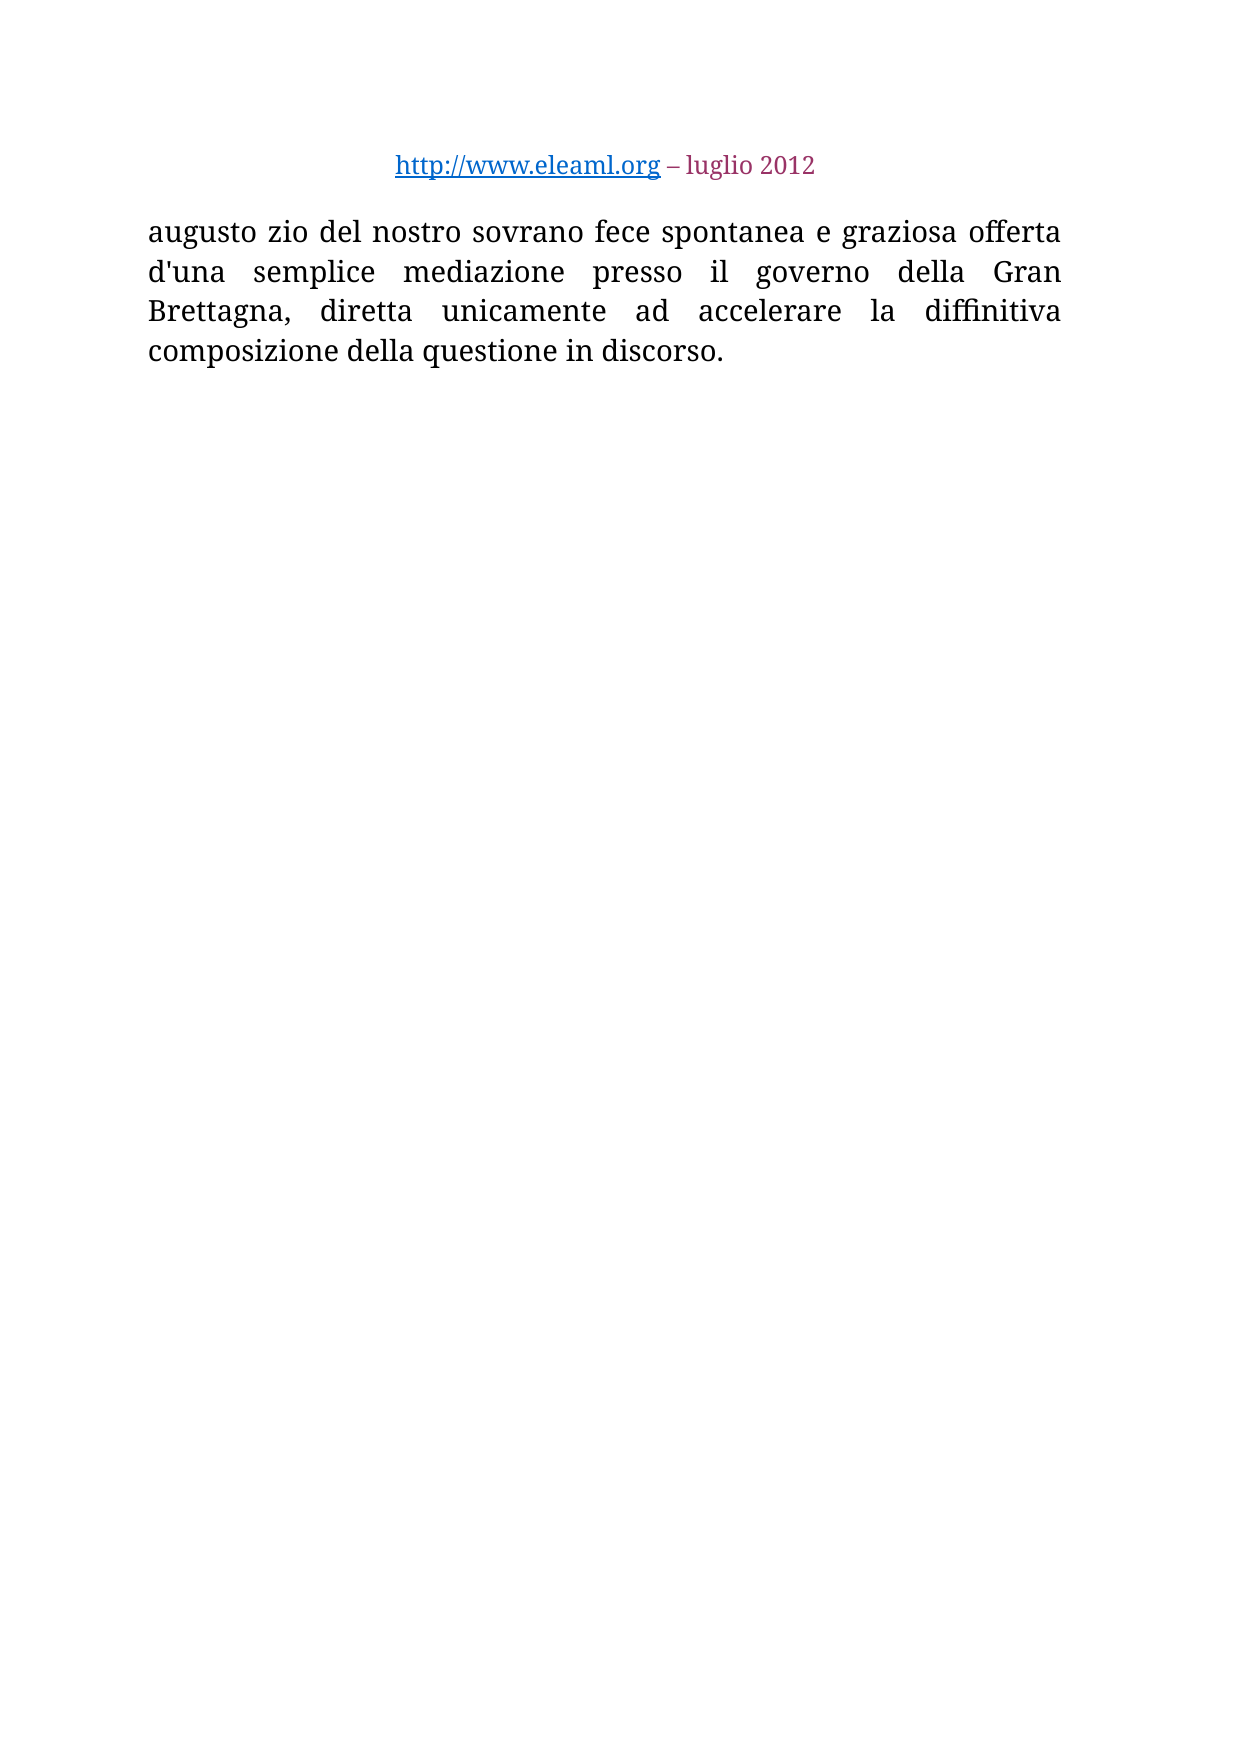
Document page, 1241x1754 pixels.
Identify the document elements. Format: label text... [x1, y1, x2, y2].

text augusto zio del nostro sovrano fece spontanea e graziosa offerta d'una semplice mediazione presso il governo della Gran Brettagna, diretta unicamente ad accelerare la diffinitiva composizione della questione in discorso. [148, 211, 1063, 370]
